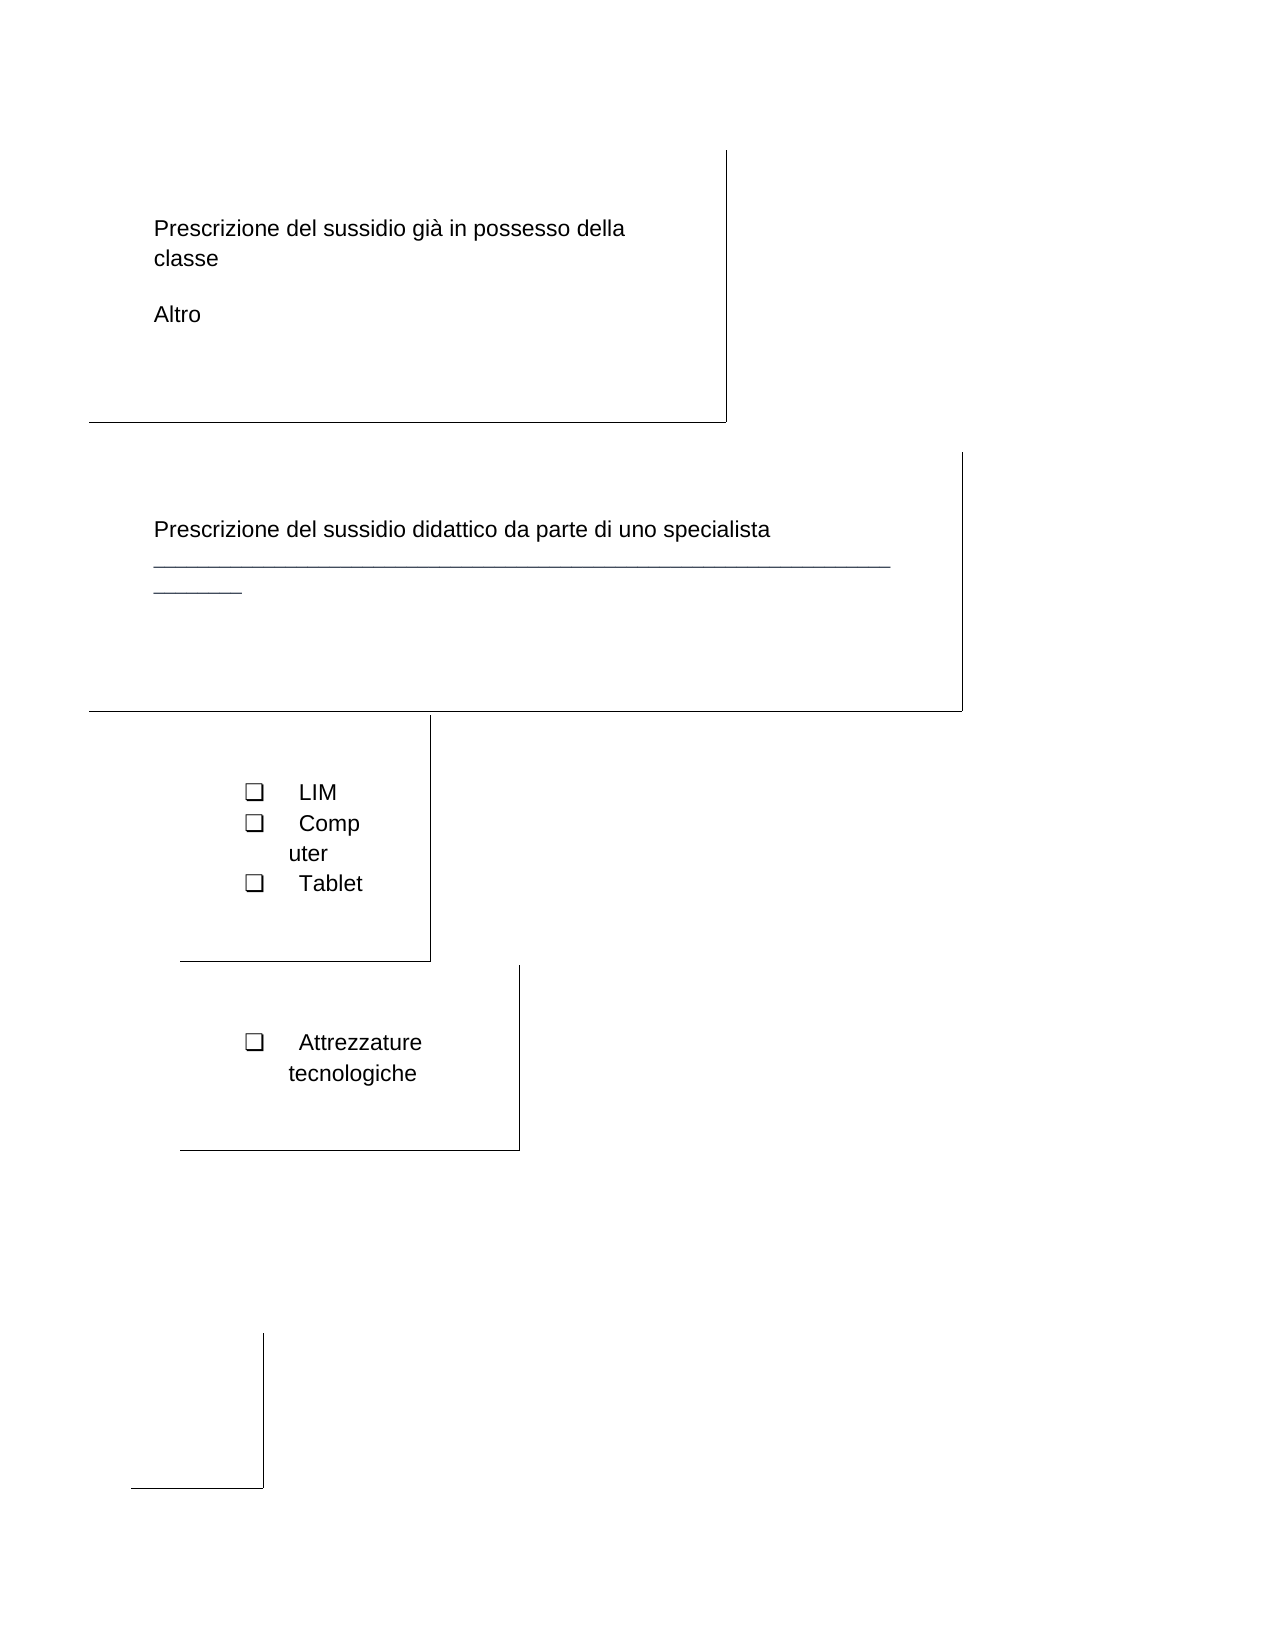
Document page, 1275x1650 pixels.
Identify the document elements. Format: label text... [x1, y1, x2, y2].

text Prescrizione del sussidio didattico da parte di uno specialista ___________________________________________________________________________ [89, 452, 962, 595]
list Tablet [179, 805, 431, 961]
list LIM [179, 715, 430, 745]
list Computer [179, 745, 431, 805]
list Attrezzature tecnologiche [179, 965, 519, 1151]
text Prescrizione del sussidio già in possesso della classe [89, 150, 726, 236]
text Altro _______________________________________ [89, 236, 726, 422]
